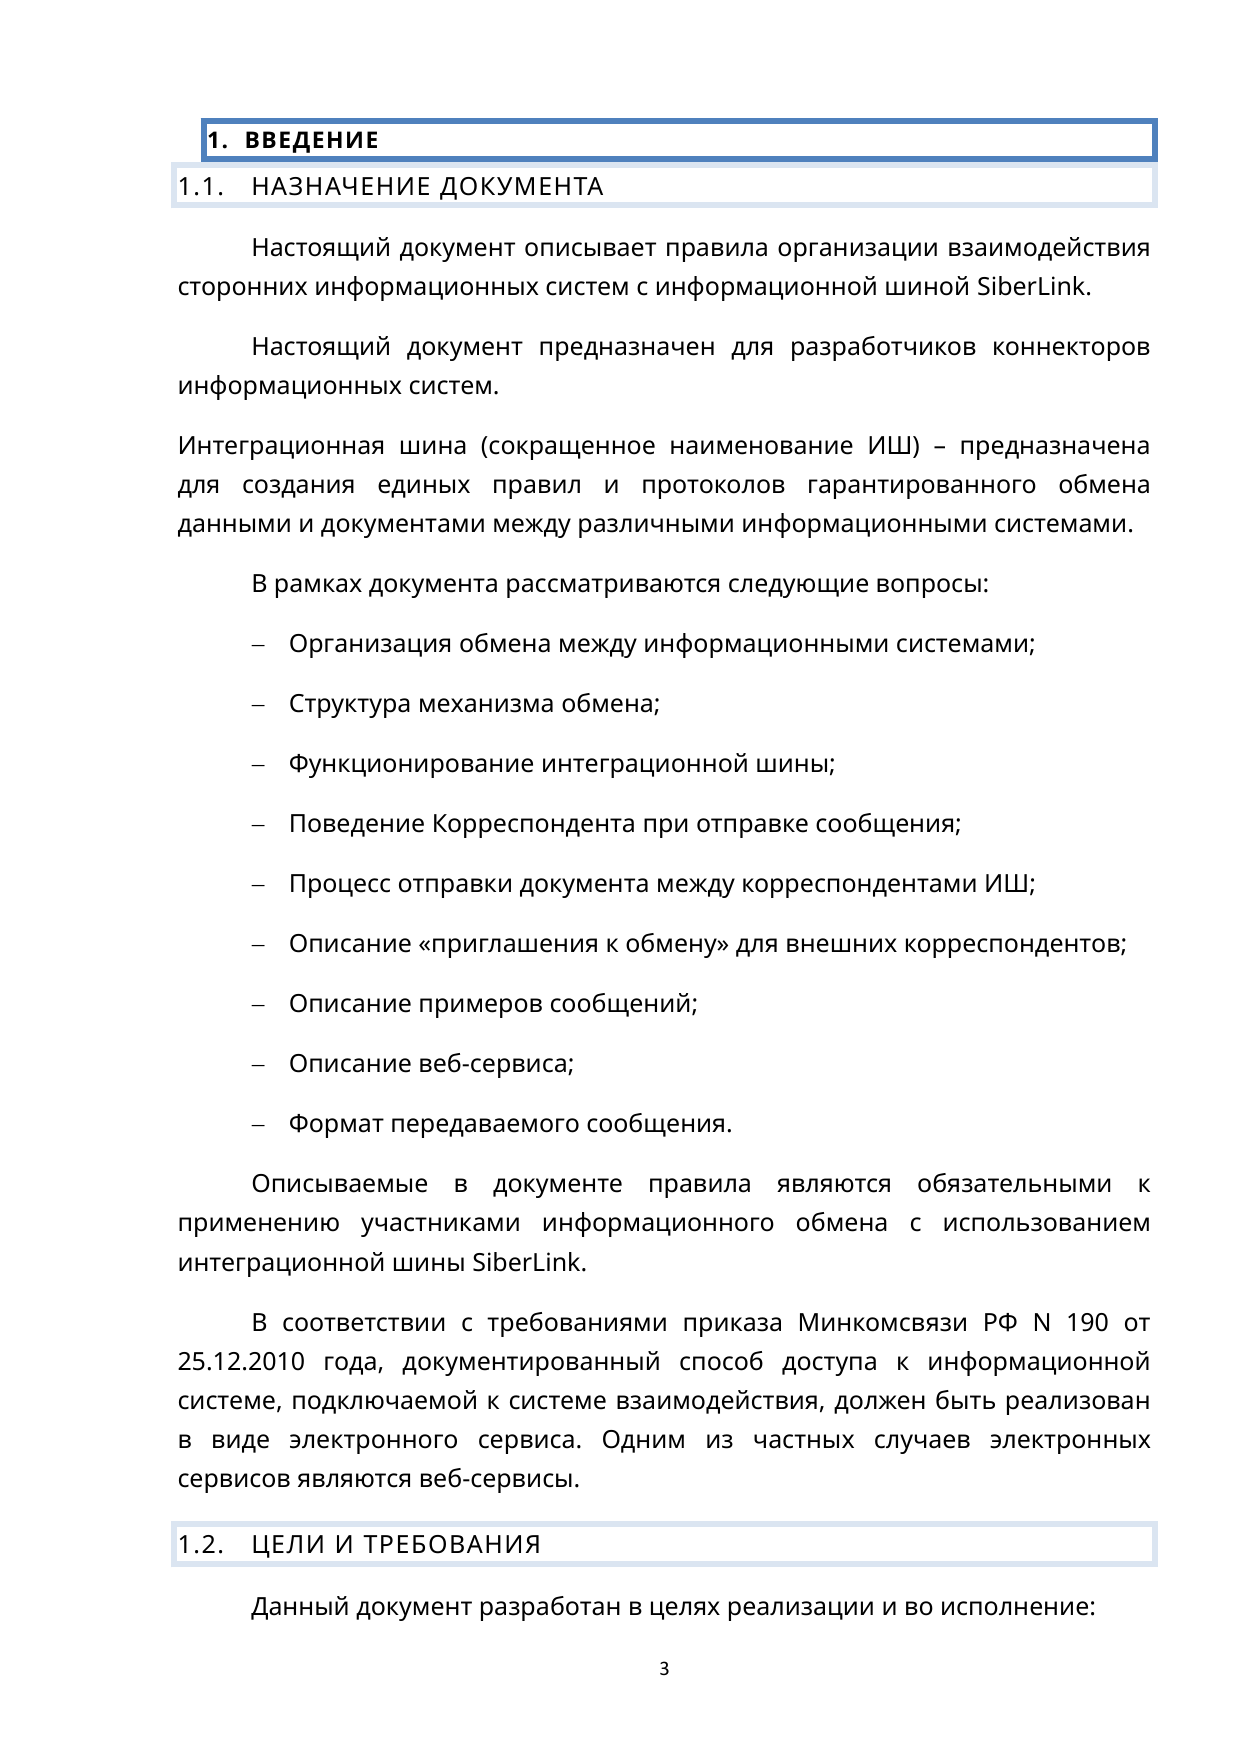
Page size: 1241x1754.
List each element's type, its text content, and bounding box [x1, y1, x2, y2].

list Структура механизма обмена; [251, 686, 1152, 720]
text Настоящий документ предназначен для разработчиков коннекторов информационных систем. [177, 328, 1152, 402]
list Описание «приглашения к обмену» для внешних корреспондентов; [251, 926, 1152, 960]
list Описание примеров сообщений; [251, 986, 1152, 1020]
text Описываемые в документе правила являются обязательными к применению участниками информационного обмена с использованием интеграционной шины SiberLink. [177, 1166, 1152, 1278]
list Процесс отправки документа между корреспондентами ИШ; [251, 866, 1152, 900]
list Функционирование интеграционной шины; [251, 746, 1152, 780]
list Описание веб-сервиса; [251, 1046, 1152, 1080]
text Интеграционная шина (сокращенное наименование ИШ) – предназначена для создания единых правил и протоколов гарантированного обмена данными и документами между различными информационными системами. [177, 428, 1152, 540]
text В рамках документа рассматриваются следующие вопросы: [177, 566, 1152, 600]
list Организация обмена между информационными системами; [251, 626, 1152, 660]
subtitle Введение [207, 124, 1152, 156]
text Настоящий документ описывает правила организации взаимодействия сторонних информационных систем с информационной шиной SiberLink. [177, 229, 1152, 302]
list Формат передаваемого сообщения. [251, 1106, 1152, 1140]
text В соответствии с требованиями приказа Минкомсвязи РФ N 190 от 25.12.2010 года, документированный способ доступа к информационной системе, подключаемой к системе взаимодействия, должен быть реализован в виде электронного сервиса. Одним из частных случаев электронных сервисов являются веб-сервисы. [177, 1304, 1152, 1495]
subtitle Цели и требования [177, 1527, 1152, 1561]
subtitle Назначение документа [177, 168, 1152, 202]
text Данный документ разработан в целях реализации и во исполнение: [177, 1588, 1152, 1622]
list Поведение Корреспондента при отправке сообщения; [251, 806, 1152, 840]
